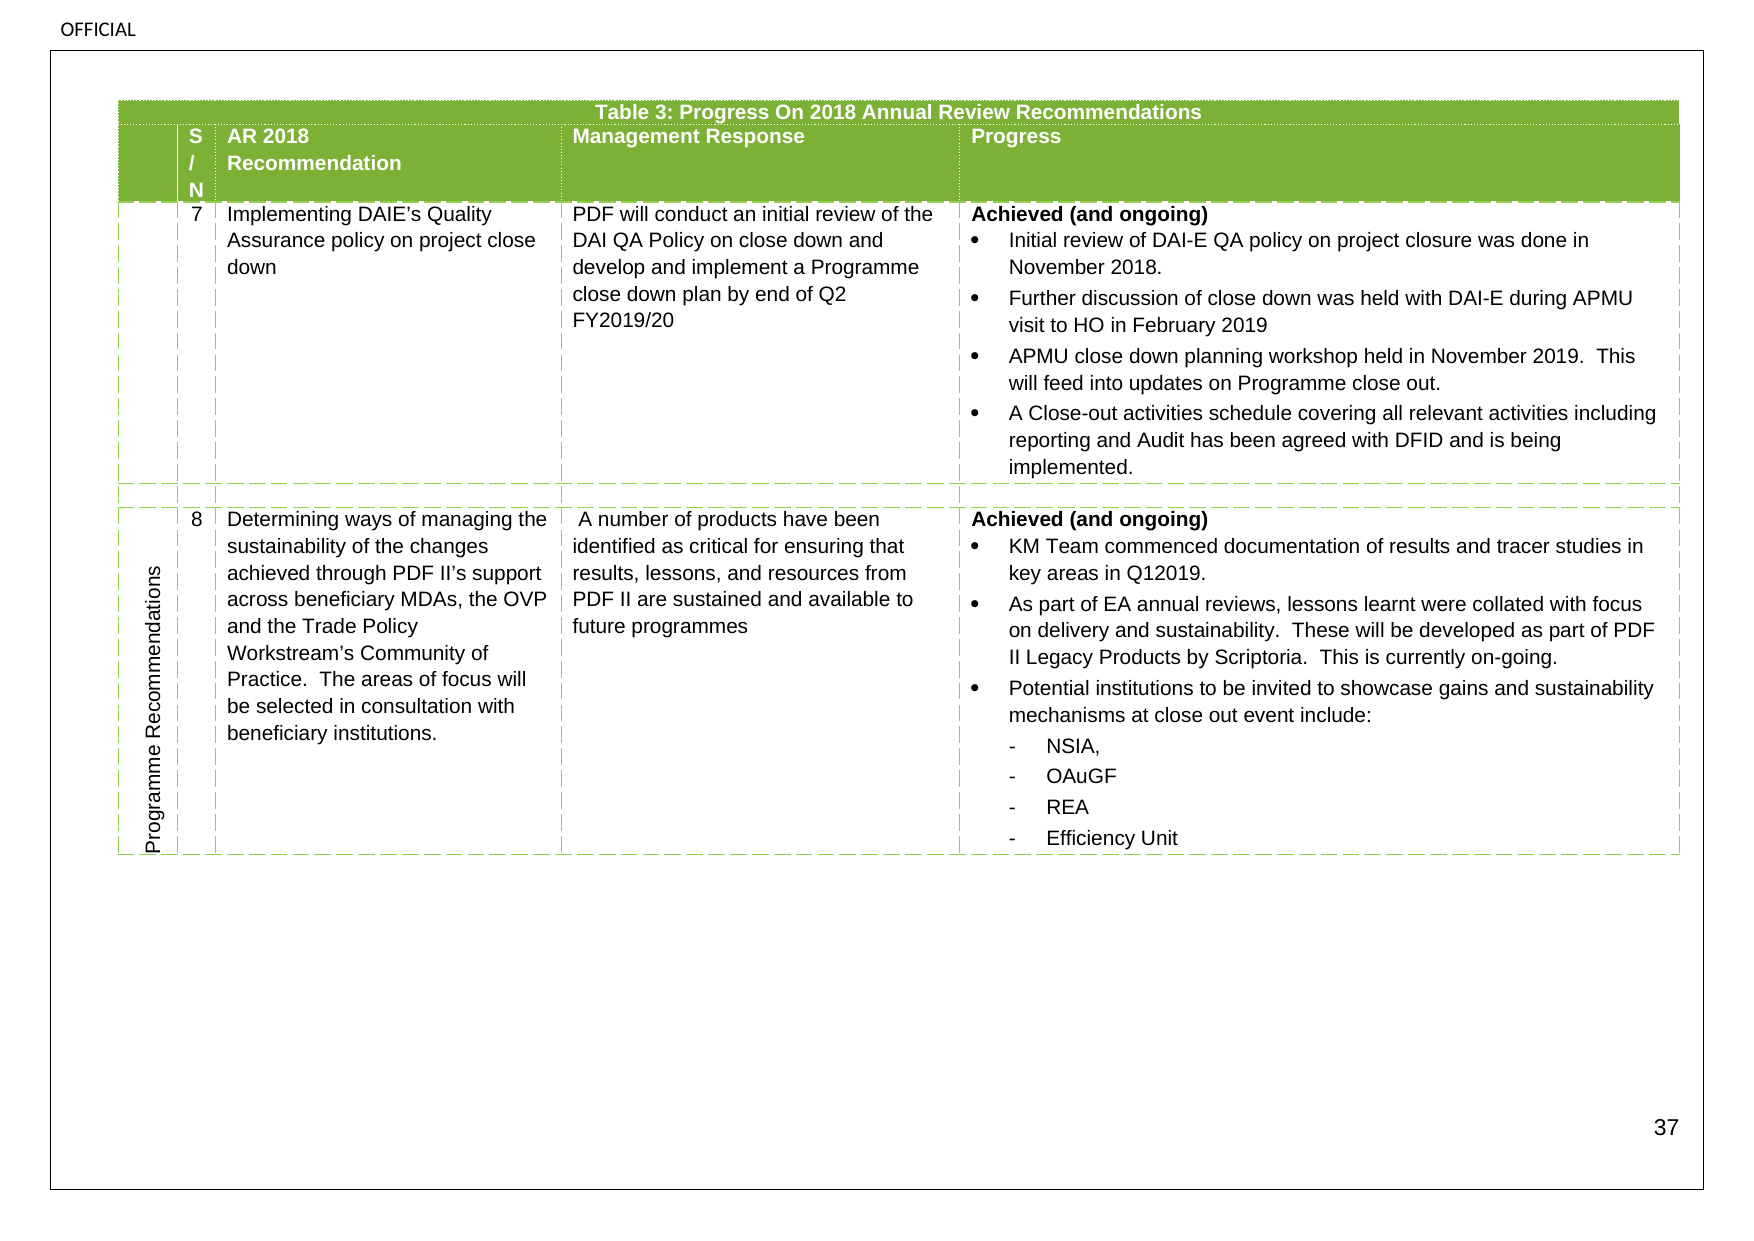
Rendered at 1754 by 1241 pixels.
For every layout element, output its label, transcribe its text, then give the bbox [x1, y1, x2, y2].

table_cell Determining ways of managing the sustainability of the changes achieved through PDF II’s support across beneficiary MDAs, the OVP and the Trade Policy Workstream’s Community of Practice. The areas of focus will be selected in consultation with beneficiary institutions. [216, 507, 561, 854]
table_cell [178, 483, 216, 507]
table_cell Implementing DAIE’s Quality Assurance policy on project close down [216, 201, 561, 483]
table_cell AR 2018 Recommendation [216, 124, 561, 201]
table_cell [118, 483, 177, 507]
table_cell 7 [178, 201, 216, 483]
table_cell [216, 483, 561, 507]
table_cell Progress [960, 124, 1679, 201]
table_cell Management Response [561, 124, 960, 201]
table_cell [118, 124, 177, 201]
table_cell Achieved (and ongoing) KM Team commenced documentation of results and tracer studies in key areas in Q12019. As part of EA annual reviews, lessons learnt were collated with focus on delivery and sustainability. These will be developed as part of PDF II Legacy Products by Scriptoria. This is currently on-going. Potential institutions to be invited to showcase gains and sustainability mechanisms at close out event include: NSIA, OAuGF REA Efficiency Unit [960, 507, 1679, 854]
table_cell Programme Recommendations [118, 507, 177, 854]
table_cell [561, 483, 960, 507]
table_cell S/N [178, 124, 216, 201]
table_cell Achieved (and ongoing) Initial review of DAI-E QA policy on project closure was done in November 2018. Further discussion of close down was held with DAI-E during APMU visit to HO in February 2019 APMU close down planning workshop held in November 2019. This will feed into updates on Programme close out. A Close-out activities schedule covering all relevant activities including reporting and Audit has been agreed with DFID and is being implemented. [960, 201, 1679, 483]
table_cell 8 [178, 507, 216, 854]
table_cell [960, 483, 1679, 507]
table_cell A number of products have been identified as critical for ensuring that results, lessons, and resources from PDF II are sustained and available to future programmes [561, 507, 960, 854]
table_cell [118, 201, 177, 483]
table_cell PDF will conduct an initial review of the DAI QA Policy on close down and develop and implement a Programme close down plan by end of Q2 FY2019/20 [561, 201, 960, 483]
table_header Table 3: Progress On 2018 Annual Review Recommendations [118, 100, 1679, 124]
